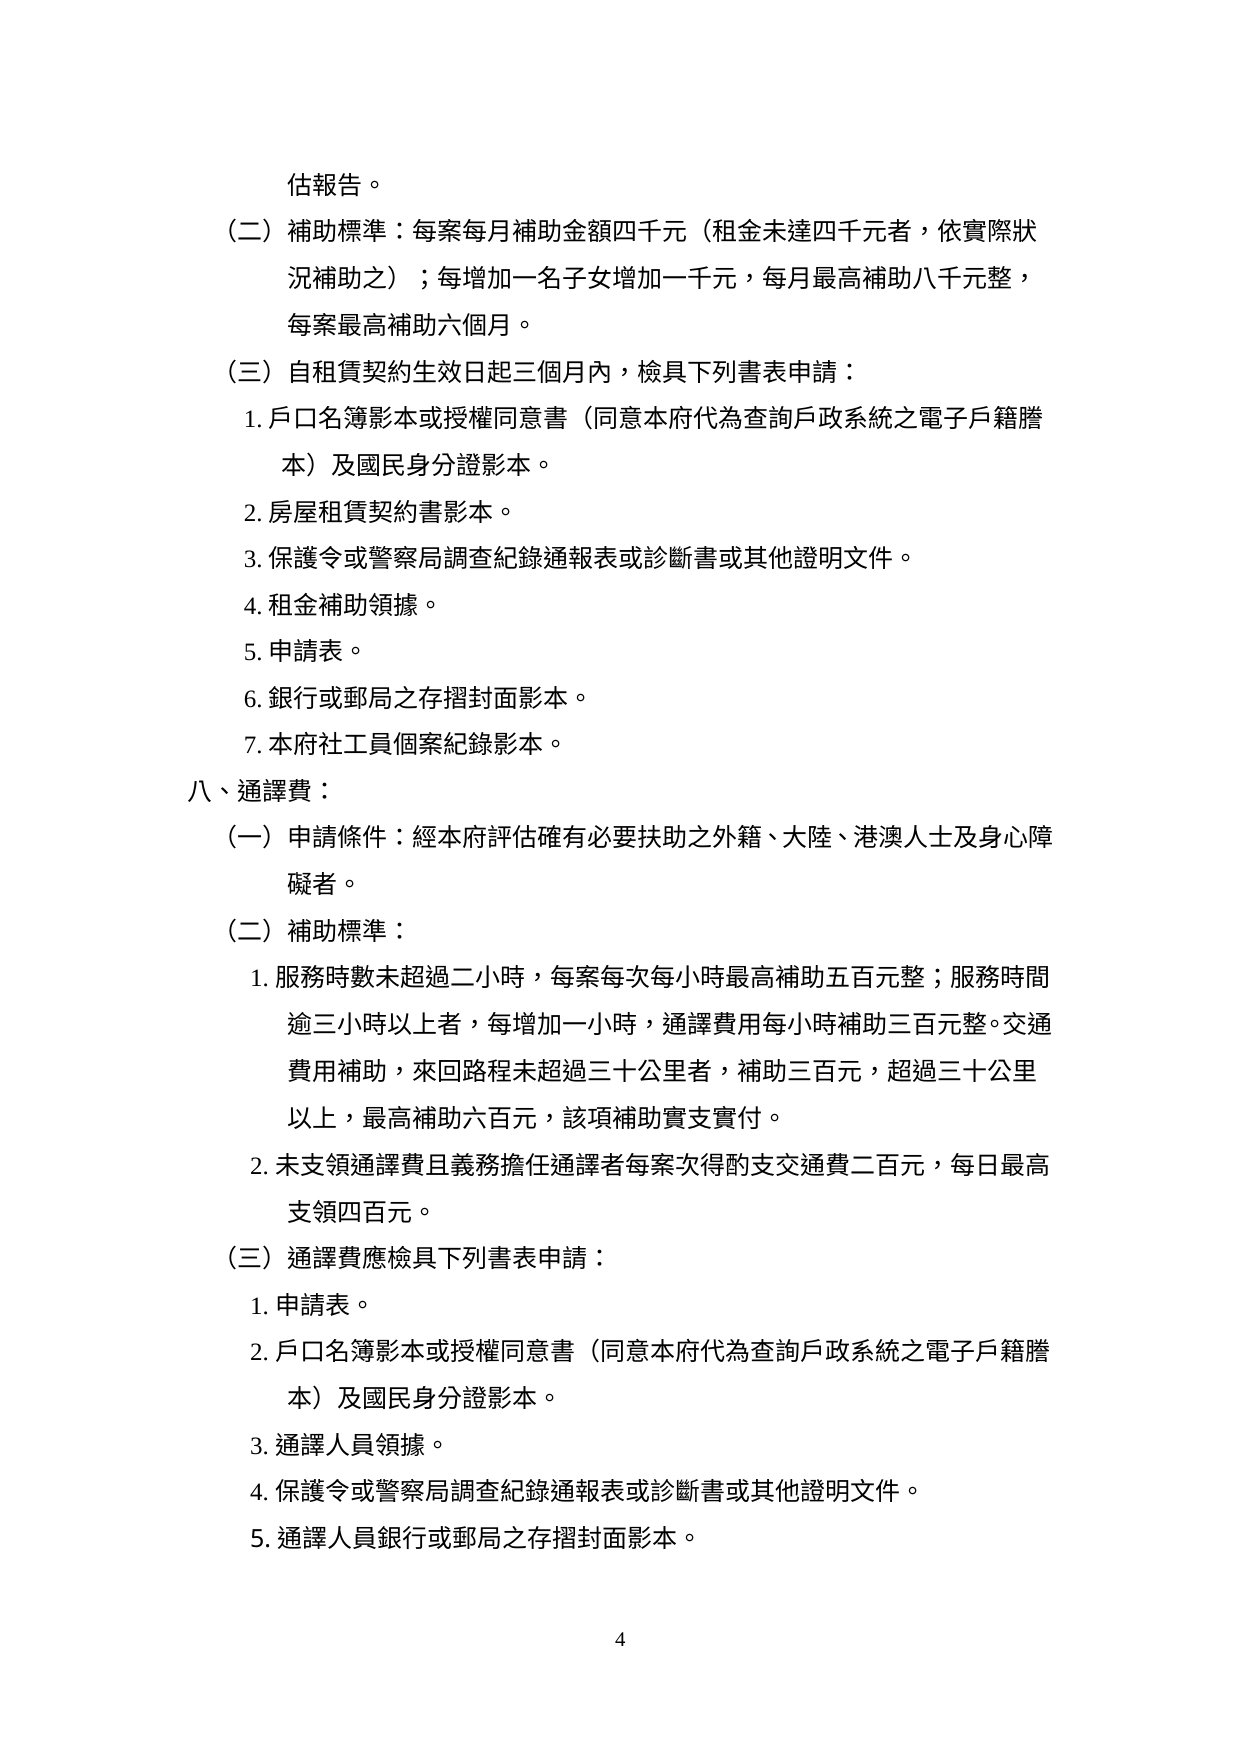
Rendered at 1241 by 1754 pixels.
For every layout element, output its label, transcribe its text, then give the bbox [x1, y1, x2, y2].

text 2. 未支領通譯費且義務擔任通譯者每案次得酌支交通費二百元，每日最高支領四百元。 [250, 1144, 1053, 1229]
text 八、通譯費： [187, 771, 1053, 808]
text （一）申請條件：經本府評估確有必要扶助之外籍、大陸、港澳人士及身心障礙者。 [212, 817, 1053, 902]
text 4. 保護令或警察局調查紀錄通報表或診斷書或其他證明文件。 [250, 1471, 1053, 1508]
text 估報告。 [212, 164, 1053, 202]
text 3. 通譯人員領據。 [250, 1424, 1053, 1462]
text 5. 申請表。 [244, 631, 1053, 668]
text 5. 通譯人員銀行或郵局之存摺封面影本。 [250, 1518, 1053, 1555]
text （二）補助標準： [212, 911, 1053, 948]
text 2. 戶口名簿影本或授權同意書（同意本府代為查詢戶政系統之電子戶籍謄本）及國民身分證影本。 [250, 1331, 1053, 1415]
text 7. 本府社工員個案紀錄影本。 [244, 724, 1053, 762]
text 3. 保護令或警察局調查紀錄通報表或診斷書或其他證明文件。 [244, 538, 1053, 575]
text （三）通譯費應檢具下列書表申請： [187, 1238, 1053, 1275]
text 4. 租金補助領據。 [244, 584, 1053, 622]
text （二）補助標準：每案每月補助金額四千元（租金未達四千元者，依實際狀況補助之）；每增加一名子女增加一千元，每月最高補助八千元整，每案最高補助六個月。 [212, 211, 1053, 342]
text 1. 戶口名簿影本或授權同意書（同意本府代為查詢戶政系統之電子戶籍謄本）及國民身分證影本。 [244, 398, 1053, 482]
text 2. 房屋租賃契約書影本。 [244, 491, 1053, 529]
text 1. 服務時數未超過二小時，每案每次每小時最高補助五百元整；服務時間逾三小時以上者，每增加一小時，通譯費用每小時補助三百元整。交通費用補助，來回路程未超過三十公里者，補助三百元，超過三十公里以上，最高補助六百元，該項補助實支實付。 [250, 957, 1053, 1135]
text 1. 申請表。 [187, 1284, 1053, 1322]
text 6. 銀行或郵局之存摺封面影本。 [244, 678, 1053, 715]
text （三）自租賃契約生效日起三個月內，檢具下列書表申請： [212, 351, 1053, 389]
